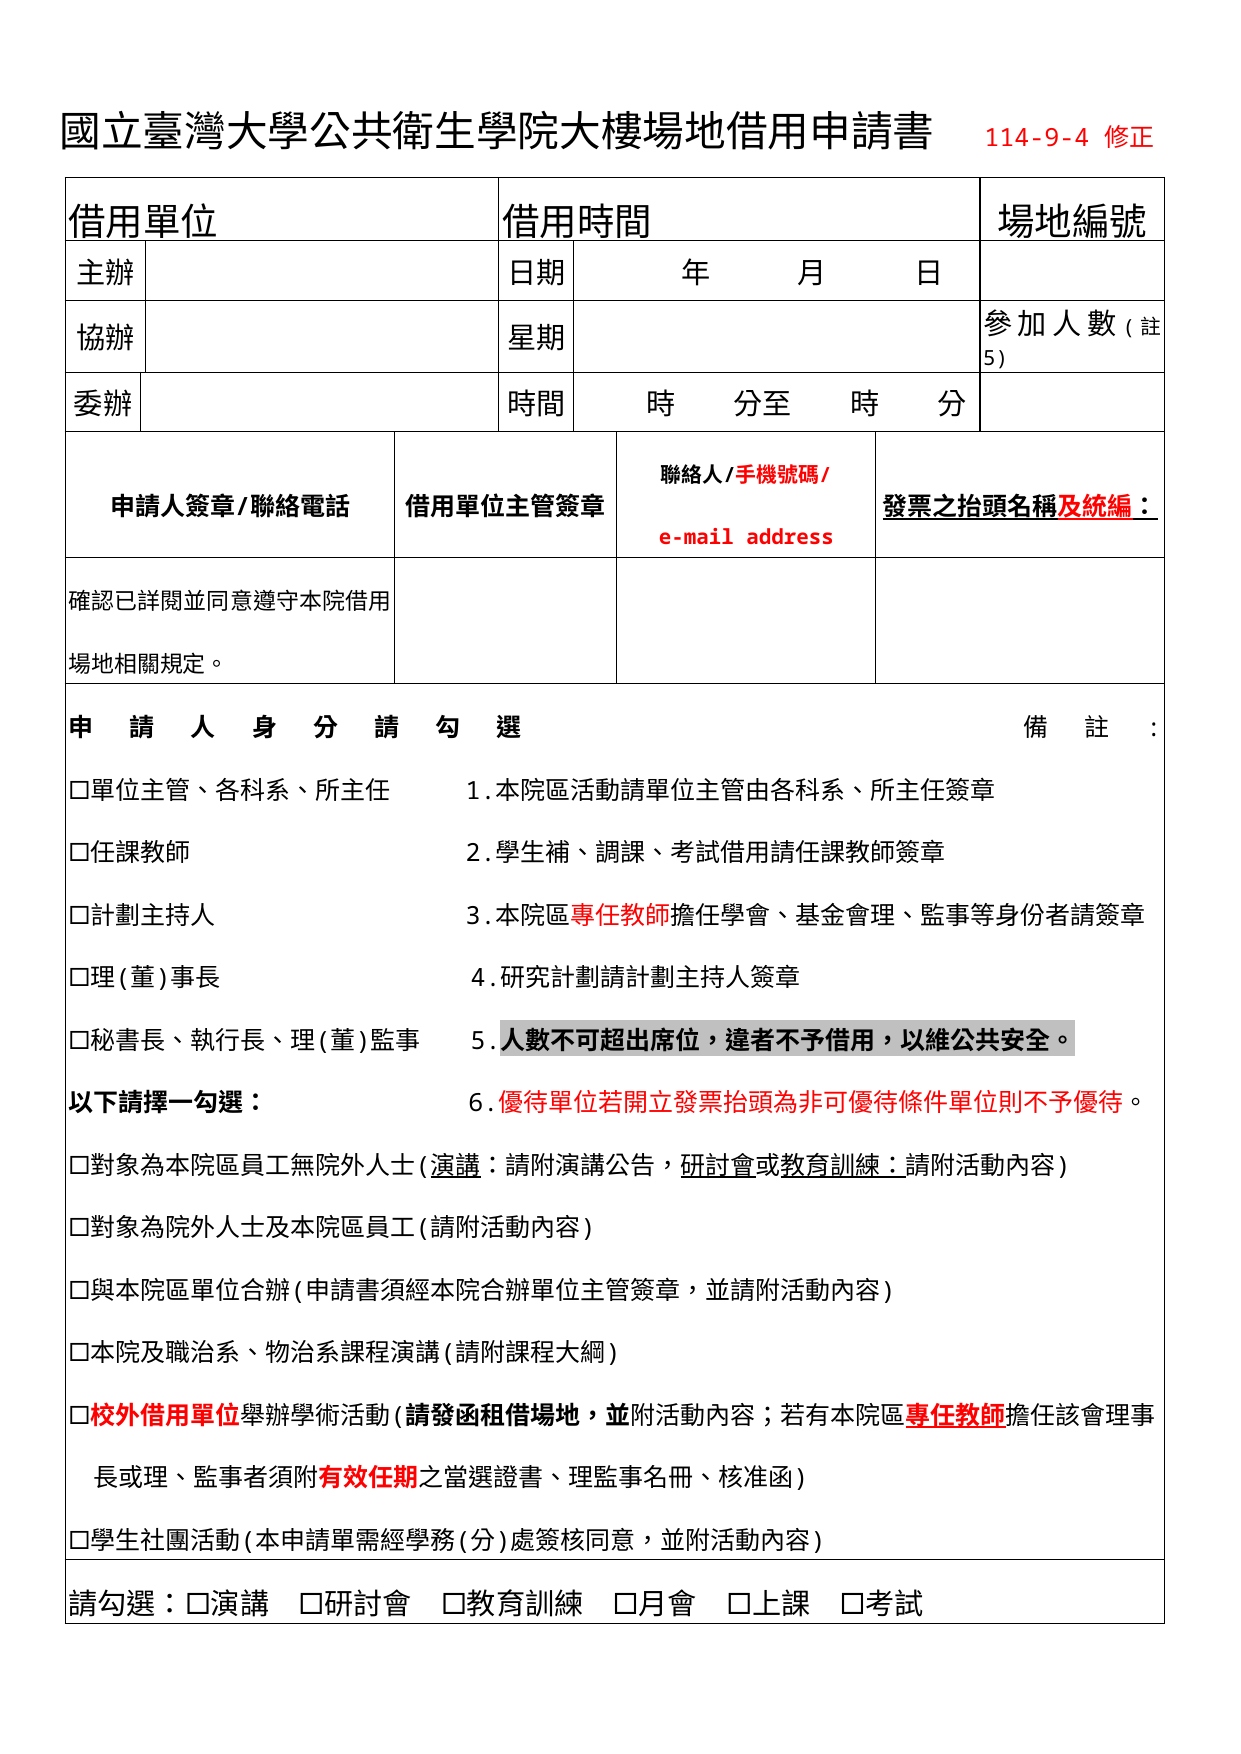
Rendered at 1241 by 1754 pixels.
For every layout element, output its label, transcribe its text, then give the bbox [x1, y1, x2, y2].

table_header 借用時間 [499, 178, 979, 240]
table_cell [60, 1559, 65, 1623]
table_cell [1165, 683, 1169, 1559]
table_header [1165, 177, 1169, 240]
table_cell [1165, 557, 1169, 683]
table_cell 協辦 [66, 301, 145, 372]
table_cell [60, 557, 65, 683]
table_cell 時 分至 時 分 [574, 373, 979, 431]
table_cell [1165, 300, 1169, 372]
table_cell [617, 558, 875, 683]
table_cell [981, 373, 1164, 431]
table_cell 借用單位主管簽章 [395, 432, 616, 557]
table_cell [146, 241, 498, 300]
table_cell [395, 558, 616, 683]
table_cell [141, 373, 498, 431]
table_cell 申請人身分請勾選 備註: 單位主管、各科系、所主任 1.本院區活動請單位主管由各科系、所主任簽章 任課教師 2.學生補、調課、考試借用請任課教師簽章 計劃主持人 3.本院區專任教師擔任學會、基金會理、監事等身份者請簽章 理(董)事長 4.研究計劃請計劃主持人簽章 秘書長、執行長、理(董)監事 5.人數不可超出席位，違者不予借用，以維公共安全。 以下請擇一勾選： 6.優待單位若開立發票抬頭為非可優待條件單位則不予優待。 對象為本院區員工無院外人士(演講：請附演講公告，研討會或教育訓練：請附活動內容) 對象為院外人士及本院區員工(請附活動內容) 與本院區單位合辦(申請書須經本院合辦單位主管簽章，並請附活動內容) 本院及職治系、物治系課程演講(請附課程大綱) 校外借用單位舉辦學術活動(請發函租借場地，並附活動內容；若有本院區專任教師擔任該會理事長或理、監事者須附有效任期之當選證書、理監事名冊、核准函) 學生社團活動(本申請單需經學務(分)處簽核同意，並附活動內容) [66, 684, 1164, 1559]
table_cell 星期 [499, 301, 573, 372]
table_cell 聯絡人/手機號碼/ e-mail address [617, 432, 875, 557]
table_cell 確認已詳閱並同意遵守本院借用場地相關規定。 [66, 558, 394, 683]
table_cell 時間 [499, 373, 573, 431]
table_cell [60, 300, 65, 372]
table_cell [60, 683, 65, 1559]
table_cell [574, 301, 979, 372]
table_header [60, 177, 65, 240]
table_cell [146, 301, 498, 372]
table_cell [1165, 431, 1169, 557]
table_header 場地編號 [981, 178, 1164, 240]
table_cell [1165, 1559, 1169, 1623]
table_cell 參加人數(註5) [981, 301, 1164, 372]
table_cell 發票之抬頭名稱及統編： [876, 432, 1164, 557]
table_cell [60, 372, 65, 431]
table_cell 主辦 [66, 241, 145, 300]
table_cell [60, 431, 65, 557]
table_cell 委辦 [66, 373, 140, 431]
table_cell [1165, 372, 1169, 431]
table_cell 申請人簽章/聯絡電話 [66, 432, 394, 557]
table_cell [981, 241, 1164, 300]
table_cell [876, 558, 1164, 683]
table_cell 日期 [499, 241, 573, 300]
table_header 借用單位 [66, 178, 498, 240]
table_cell [1165, 240, 1169, 300]
table_cell [60, 240, 65, 300]
text 國立臺灣大學公共衛生學院大樓場地借用申請書 114-9-4 修正 [59, 52, 1181, 177]
table_cell 年 月 日 [574, 241, 979, 300]
table_cell 請勾選：演講 研討會 教育訓練 月會 上課 考試 [66, 1560, 1164, 1623]
